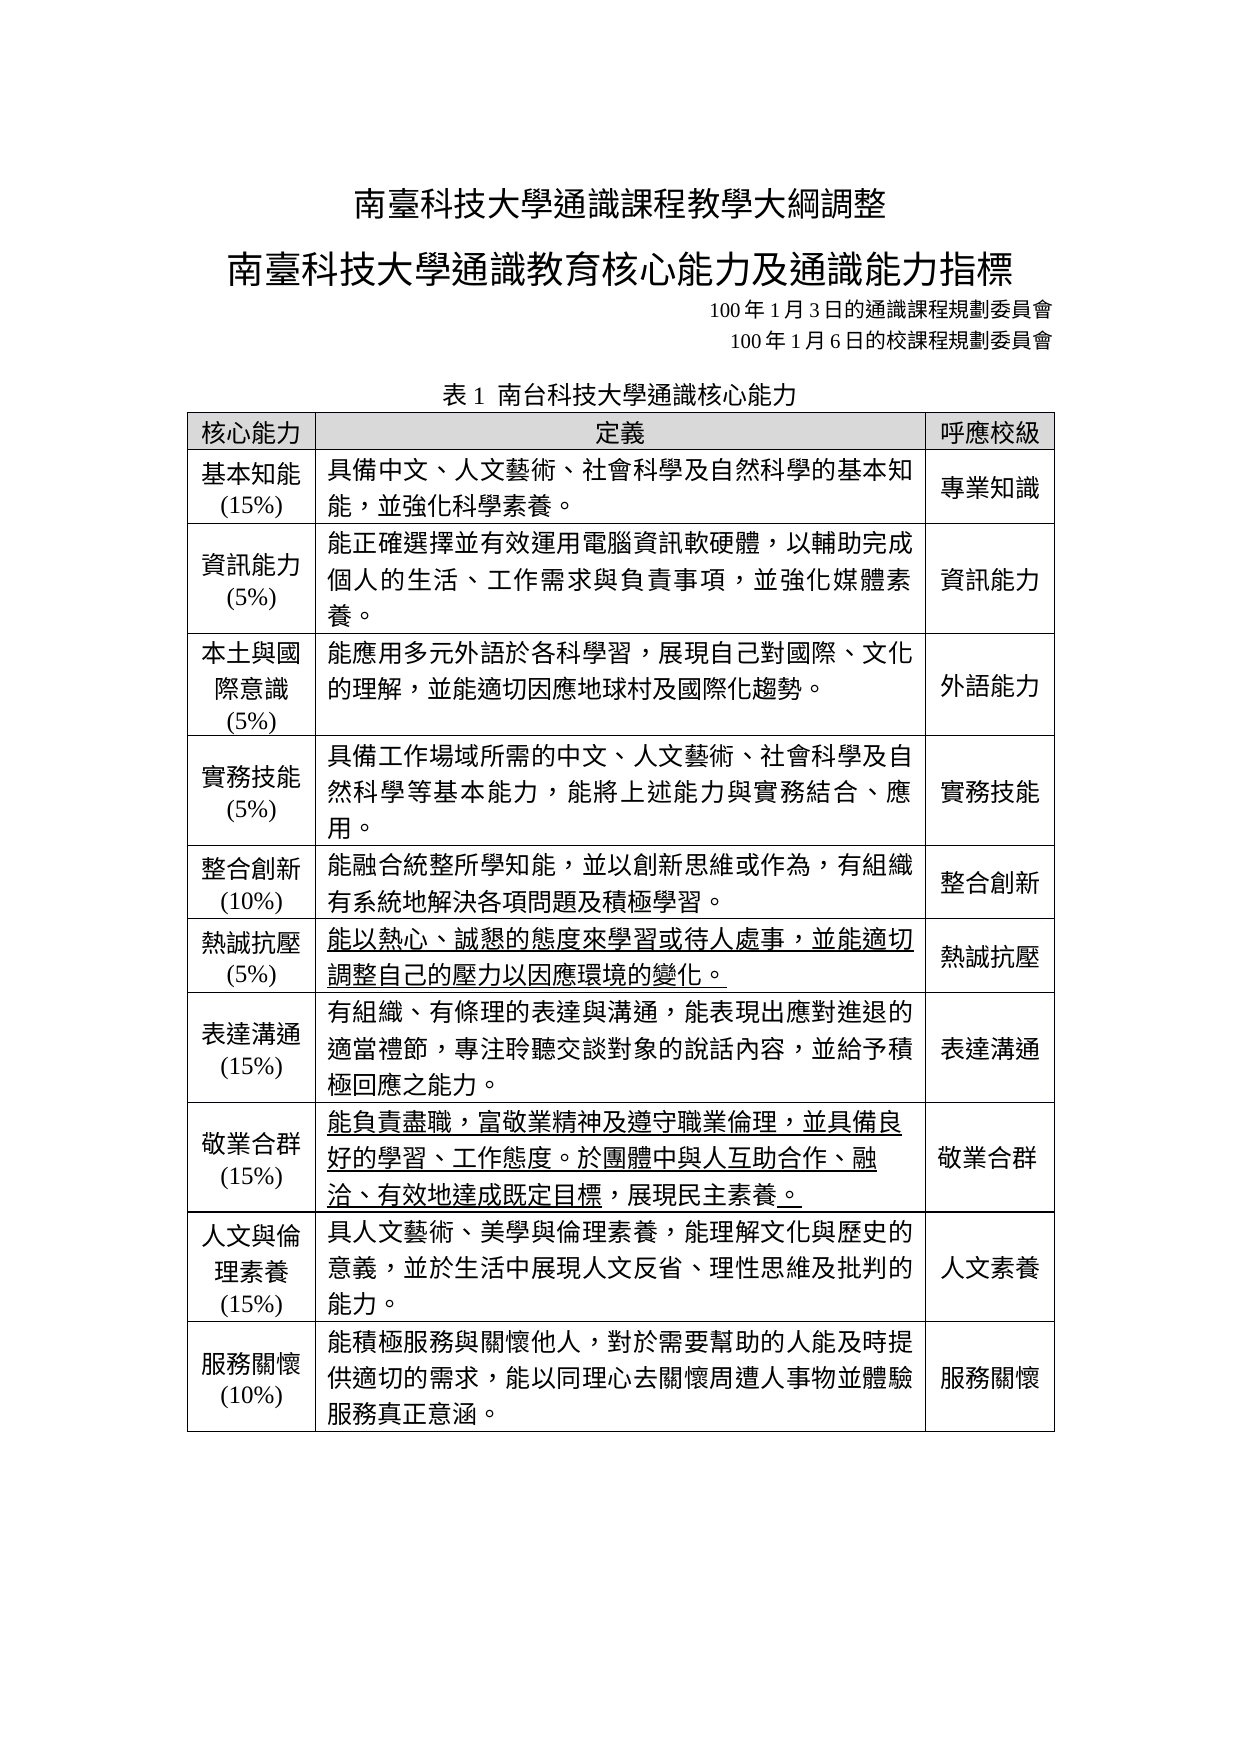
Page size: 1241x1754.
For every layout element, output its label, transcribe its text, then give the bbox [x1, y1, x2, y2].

table_cell 資訊能力 [926, 524, 1054, 633]
text 100年1月6日的校課程規劃委員會 [187, 324, 1053, 354]
text 南臺科技大學通識教育核心能力及通識能力指標 [187, 239, 1053, 294]
table_cell 表達溝通(15%) [188, 993, 315, 1102]
text 南臺科技大學通識課程教學大綱調整 [187, 164, 1053, 239]
table_cell 能應用多元外語於各科學習，展現自己對國際、文化的理解，並能適切因應地球村及國際化趨勢。 [316, 634, 925, 735]
table_cell 有組織、有條理的表達與溝通，能表現出應對進退的適當禮節，專注聆聽交談對象的說話內容，並給予積極回應之能力。 [316, 993, 925, 1102]
table_cell 資訊能力(5%) [188, 524, 315, 633]
table_cell 能負責盡職，富敬業精神及遵守職業倫理，並具備良好的學習、工作態度。於團體中與人互助合作、融洽、有效地達成既定目標，展現民主素養。 [316, 1103, 925, 1211]
table_cell 整合創新 [926, 846, 1054, 918]
table_cell 外語能力 [926, 634, 1054, 735]
table_cell 熱誠抗壓 (5%) [188, 919, 315, 992]
table_cell 服務關懷(10%) [188, 1322, 315, 1431]
table_cell 實務技能(5%) [188, 736, 315, 845]
table_cell 具備工作場域所需的中文、人文藝術、社會科學及自然科學等基本能力，能將上述能力與實務結合、應用。 [316, 736, 925, 845]
table_cell 實務技能 [926, 736, 1054, 845]
table_cell 能以熱心、誠懇的態度來學習或待人處事，並能適切調整自己的壓力以因應環境的變化。 [316, 919, 925, 992]
table_cell 表達溝通 [926, 993, 1054, 1102]
table_cell 敬業合群(15%) [188, 1103, 315, 1211]
table_cell 本土與國際意識(5%) [188, 634, 315, 735]
table_cell 具人文藝術、美學與倫理素養，能理解文化與歷史的意義，並於生活中展現人文反省、理性思維及批判的能力。 [316, 1213, 925, 1321]
table_cell 能融合統整所學知能，並以創新思維或作為，有組織有系統地解決各項問題及積極學習。 [316, 846, 925, 918]
table_cell 敬業合群 [926, 1103, 1054, 1211]
table_cell 人文素養 [926, 1213, 1054, 1321]
table_header 核心能力 [188, 413, 315, 449]
table_cell 能積極服務與關懷他人，對於需要幫助的人能及時提供適切的需求，能以同理心去關懷周遭人事物並體驗服務真正意涵。 [316, 1322, 925, 1431]
table_cell 整合創新(10%) [188, 846, 315, 918]
table_header 呼應校級 [926, 413, 1054, 449]
table_cell 服務關懷 [926, 1322, 1054, 1431]
text 表1 南台科技大學通識核心能力 [187, 376, 1053, 412]
table_cell 能正確選擇並有效運用電腦資訊軟硬體，以輔助完成個人的生活、工作需求與負責事項，並強化媒體素養。 [316, 524, 925, 633]
table_header 定義 [316, 413, 925, 449]
table_cell 基本知能(15%) [188, 450, 315, 523]
table_cell 專業知識 [926, 450, 1054, 523]
table_cell 熱誠抗壓 [926, 919, 1054, 992]
text 100年1月3日的通識課程規劃委員會 [187, 294, 1053, 324]
table_cell 人文與倫理素養(15%) [188, 1213, 315, 1321]
table_cell 具備中文、人文藝術、社會科學及自然科學的基本知能，並強化科學素養。 [316, 450, 925, 523]
